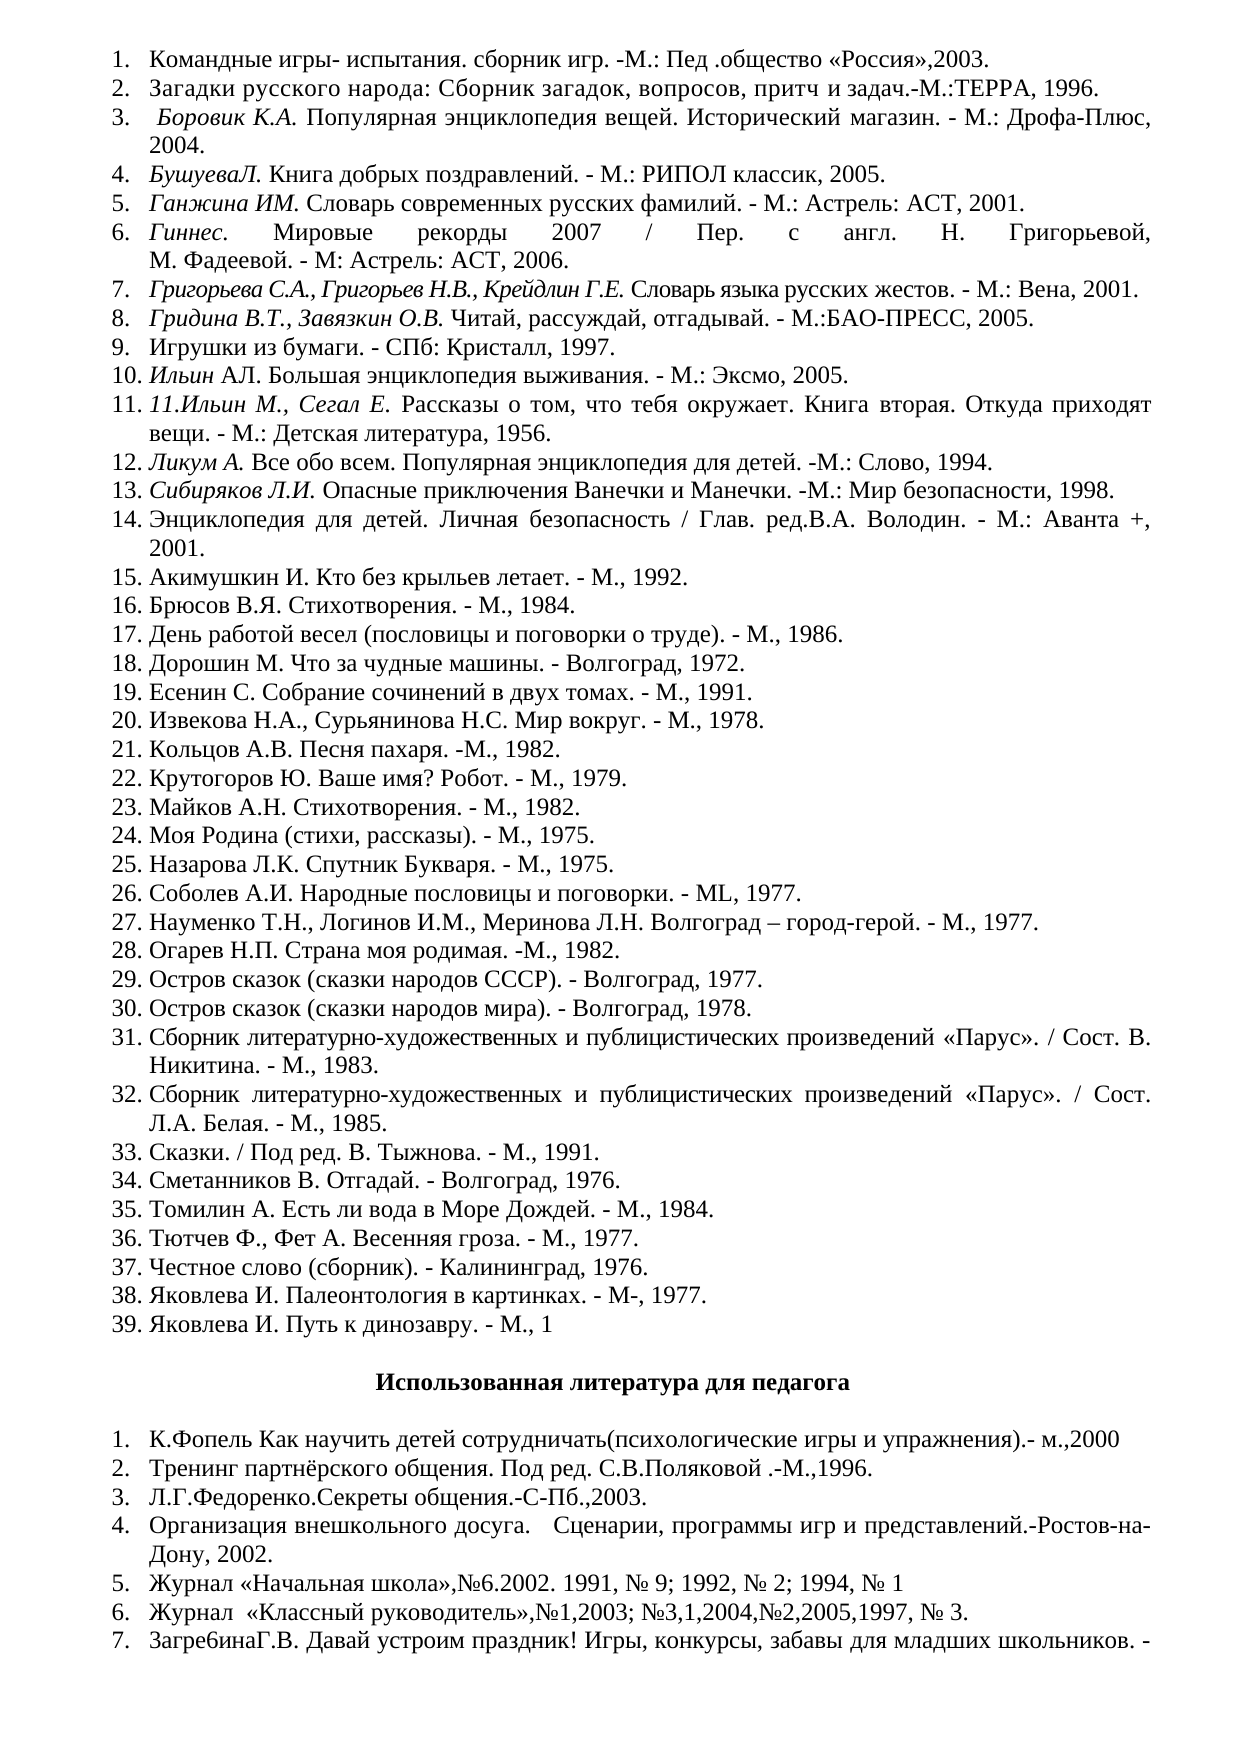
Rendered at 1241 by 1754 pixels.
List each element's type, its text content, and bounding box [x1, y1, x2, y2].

list Тютчев Ф., Фет А. Весенняя гроза. - М., 1977. [111, 1223, 1152, 1252]
list Остров сказок (сказки народов СССР). - Волгоград, 1977. [111, 964, 1152, 993]
list Соболев А.И. Народные пословицы и поговорки. - ML, 1977. [111, 878, 1152, 907]
list День работой весел (пословицы и поговорки о труде). - М., 1986. [111, 619, 1152, 648]
list БушуеваЛ. Книга добрых поздравлений. - М.: РИПОЛ клас­сик, 2005. [111, 159, 1152, 188]
list Гиннес. Мировые рекорды 2007 / Пер. с англ. Н. Григорьевой, М. Фадеевой. - М: Астрель: ACT, 2006. [111, 217, 1152, 274]
text Использованная литература для педагога [74, 1367, 1152, 1396]
list Есенин С. Собрание сочинений в двух томах. - М., 1991. [111, 677, 1152, 706]
list 3агре6инаГ.В. Давай устроим праздник! Игры, конкурсы, забавы для младших школьников. [111, 1626, 1151, 1654]
list Дорошин М. Что за чудные машины. - Волгоград, 1972. [111, 648, 1152, 677]
list Игрушки из бумаги. - СПб: Кристалл, 1997. [111, 332, 1152, 361]
list Науменко Т.Н., Логинов И.М., Меринова Л.Н. Волгоград – город-герой. - М., 1977. [111, 907, 1152, 936]
list Кольцов А.В. Песня пахаря. -М., 1982. [111, 734, 1152, 763]
list Сметанников В. Отгадай. - Волгоград, 1976. [111, 1166, 1152, 1194]
list Томилин А. Есть ли вода в Море Дождей. - М., 1984. [111, 1194, 1152, 1223]
list Ликум А. Все обо всем. Популярная энциклопедия для детей. -М.: Слово, 1994. [111, 447, 1152, 476]
list Яковлева И. Путь к динозавру. - М., 1 [111, 1309, 1152, 1338]
list Честное слово (сборник). - Калининград, 1976. [111, 1252, 1152, 1281]
list Ганжина ИМ. Словарь современных русских фамилий. - М.: Астрель: ACT, 2001. [111, 188, 1152, 217]
list Гридина В.Т., Завязкин О.В. Читай, рассуждай, отгадывай. - М.:БАО-ПРЕСС, 2005. [111, 303, 1152, 332]
list Моя Родина (стихи, рассказы). - М., 1975. [111, 821, 1152, 849]
list Сборник литературно-художественных и публицистических про­изведений «Парус». / Сост. Л.А. Белая. - М., 1985. [111, 1079, 1152, 1137]
list Огарев Н.П. Страна моя родимая. -М., 1982. [111, 936, 1152, 964]
list Журнал «Начальная школа»,№6.2002. 1991, № 9; 1992, № 2; 1994, № 1 [111, 1568, 1152, 1597]
list Акимушкин И. Кто без крыльев летает. - М., 1992. [111, 562, 1152, 591]
list Загадки русского народа: Сборник загадок, вопросов, притч и задач.-М.:ТЕРРА, 1996. [111, 73, 1152, 102]
list Сборник литературно-художественных и публицистических про­изведений «Парус». / Сост. В. Никитина. - М., 1983. [111, 1022, 1152, 1079]
list Сказки. / Под ред. В. Тыжнова. - М., 1991. [111, 1137, 1152, 1166]
list 11.Ильин М., Сегал Е. Рассказы о том, что тебя окружает. Книга вторая. Откуда приходят вещи. - М.: Детская литература, 1956. [111, 389, 1152, 447]
list Крутогоров Ю. Ваше имя? Робот. - М., 1979. [111, 763, 1152, 792]
list Остров сказок (сказки народов мира). - Волгоград, 1978. [111, 993, 1152, 1022]
list Тренинг партнёрского общения. Под ред. С.В.Поляковой .-М.,1996. [111, 1453, 1152, 1482]
list Яковлева И. Палеонтология в картинках. - М-, 1977. [111, 1281, 1152, 1309]
list Назарова Л.К. Спутник Букваря. - М., 1975. [111, 849, 1152, 878]
list Боровик К.А. Популярная энциклопедия вещей. Исторический магазин. - М.: Дрофа-Плюс, 2004. [111, 102, 1152, 159]
list Майков А.Н. Стихотворения. - М., 1982. [111, 792, 1152, 821]
list Л.Г.Федоренко.Секреты общения.-С-Пб.,2003. [111, 1482, 1152, 1511]
list Извекова Н.А., Сурьянинова Н.С. Мир вокруг. - М., 1978. [111, 706, 1152, 734]
list Организация внешкольного досуга. Сценарии, программы игр и представлений.-Ростов-на-Дону, 2002. [111, 1511, 1152, 1568]
list Командные игры- испытания. сборник игр. -М.: Пед .общество «Россия»,2003. [111, 44, 1152, 73]
list Брюсов В.Я. Стихотворения. - М., 1984. [111, 591, 1152, 619]
list Ильин АЛ. Большая энциклопедия выживания. - М.: Эксмо, 2005. [111, 361, 1152, 389]
list Сибиряков Л.И. Опасные приключения Ванечки и Манечки. -М.: Мир безопасности, 1998. [111, 476, 1152, 504]
list Журнал «Классный руководитель»,№1,2003; №3,1,2004,№2,2005,1997, № 3. [111, 1597, 1152, 1626]
list К.Фопель Как научить детей сотрудничать(психологические игры и упражнения).- м.,2000 [111, 1424, 1152, 1453]
list Григорьева С.А., Григорьев Н.В., Крейдлин Г.Е. Словарь языка рус­ских жестов. - М.: Вена, 2001. [111, 274, 1152, 303]
list Энциклопедия для детей. Личная безопасность / Глав. ред.В.А. Володин. - М.: Аванта +, 2001. [111, 504, 1152, 562]
